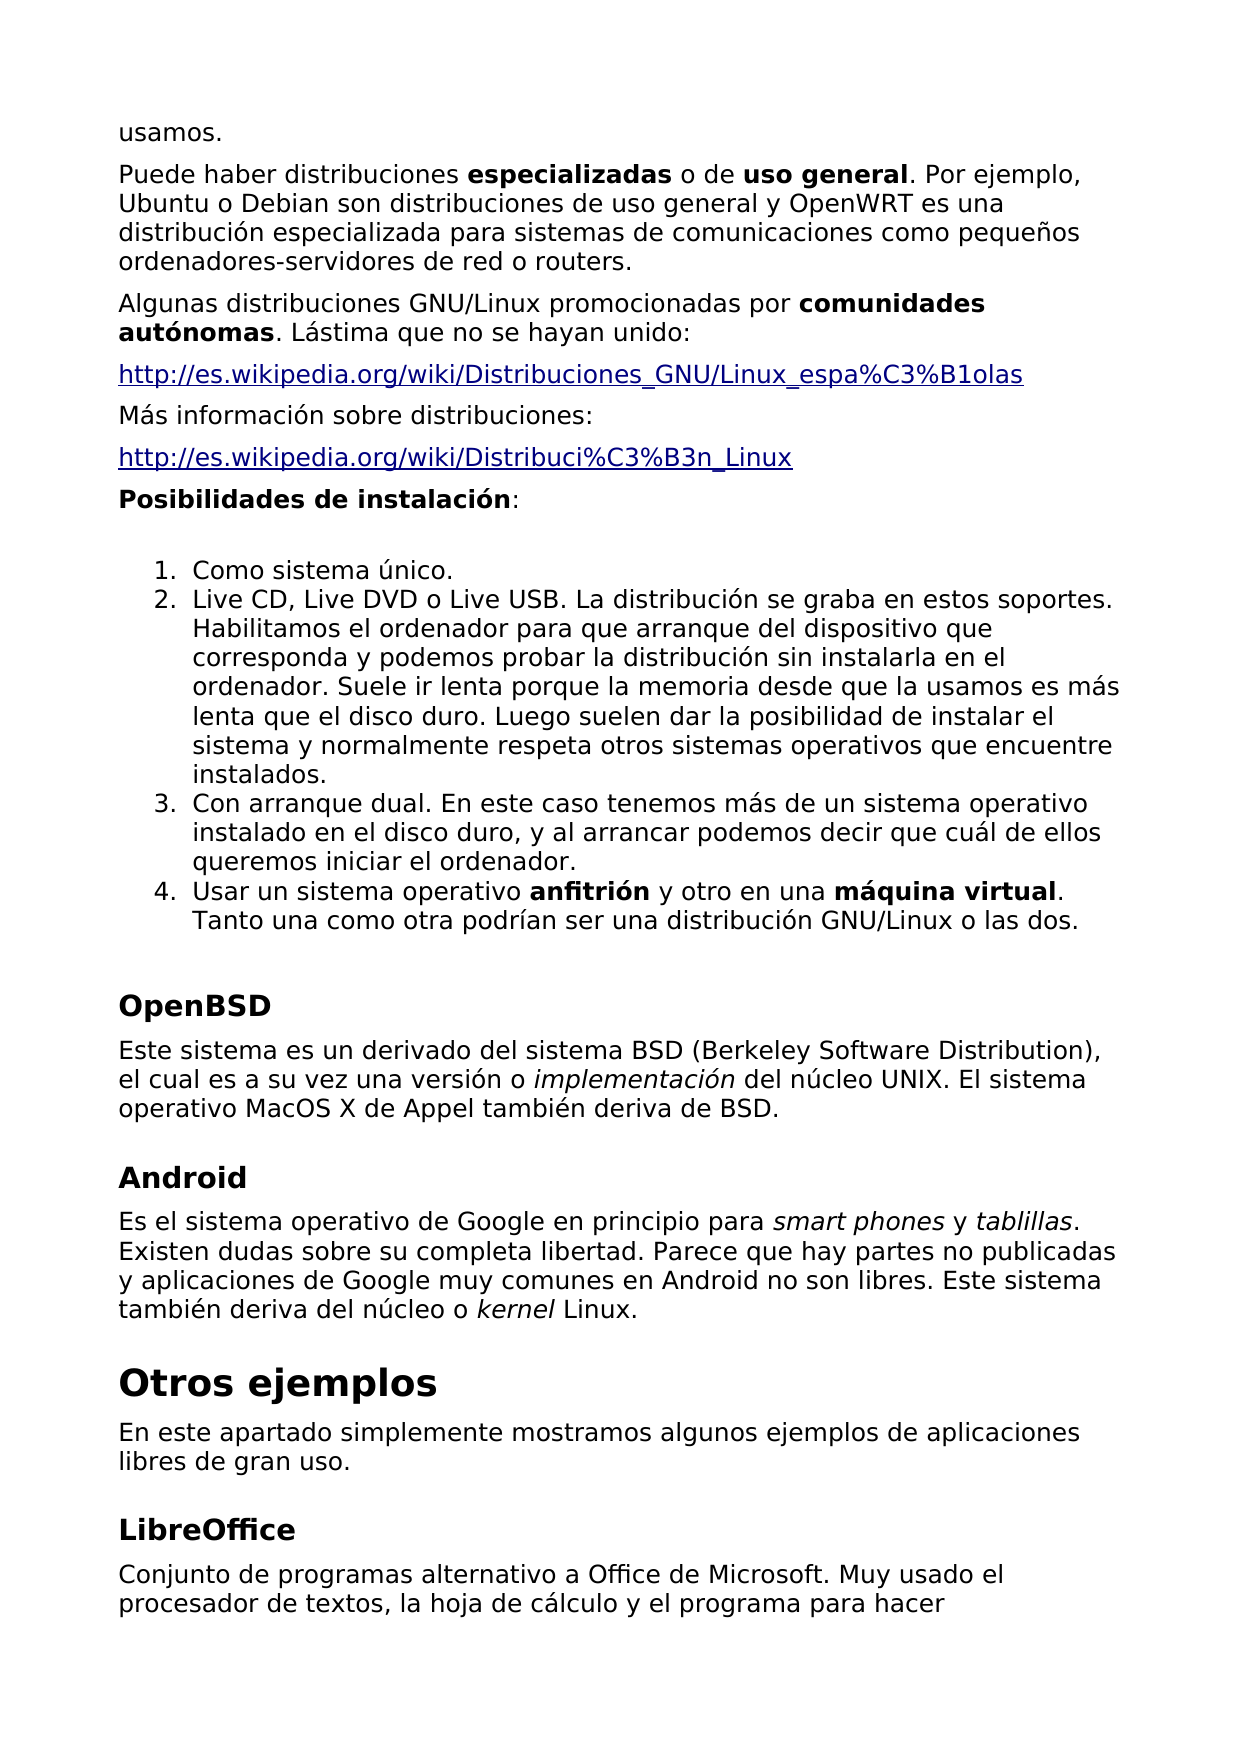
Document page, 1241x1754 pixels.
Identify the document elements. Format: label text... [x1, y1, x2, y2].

text Puede haber distribuciones especializadas o de uso general. Por ejemplo, Ubuntu o Debian son distribuciones de uso general y OpenWRT es una distribución especializada para sistemas de comunicaciones como pequeños ordenadores-servidores de red o routers. [118, 160, 1122, 276]
list Como sistema único. [177, 556, 1122, 585]
text http://es.wikipedia.org/wiki/Distribuciones_GNU/Linux_espa%C3%B1olas [118, 360, 1122, 389]
text Posibilidades de instalación: [118, 485, 1122, 514]
text Conjunto de programas alternativo a Office de Microsoft. Muy usado el procesador de textos, la hoja de cálculo y el programa para hacer [118, 1560, 1122, 1618]
text Es el sistema operativo de Google en principio para smart phones y tablillas. Existen dudas sobre su completa libertad. Parece que hay partes no publicadas y aplicaciones de Google muy comunes en Android no son libres. Este sistema también deriva del núcleo o kernel Linux. [118, 1207, 1122, 1324]
text En este apartado simplemente mostramos algunos ejemplos de aplicaciones libres de gran uso. [118, 1418, 1122, 1476]
subtitle Android [118, 1161, 1122, 1195]
text Algunas distribuciones GNU/Linux promocionadas por comunidades autónomas. Lástima que no se hayan unido: [118, 289, 1122, 347]
subtitle Otros ejemplos [118, 1362, 1122, 1405]
list Usar un sistema operativo anfitrión y otro en una máquina virtual. Tanto una como otra podrían ser una distribución GNU/Linux o las dos. [177, 877, 1122, 935]
text Este sistema es un derivado del sistema BSD (Berkeley Software Distribution), el cual es a su vez una versión o implementación del núcleo UNIX. El sistema operativo MacOS X de Appel también deriva de BSD. [118, 1036, 1122, 1123]
subtitle LibreOffice [118, 1514, 1122, 1548]
text Más información sobre distribuciones: [118, 401, 1122, 431]
list Live CD, Live DVD o Live USB. La distribución se graba en estos soportes. Habilitamos el ordenador para que arranque del dispositivo que corresponda y podemos probar la distribución sin instalarla en el ordenador. Suele ir lenta porque la memoria desde que la usamos es más lenta que el disco duro. Luego suelen dar la posibilidad de instalar el sistema y normalmente respeta otros sistemas operativos que encuentre instalados. [177, 585, 1122, 789]
list Con arranque dual. En este caso tenemos más de un sistema operativo instalado en el disco duro, y al arrancar podemos decir que cuál de ellos queremos iniciar el ordenador. [177, 789, 1122, 877]
subtitle OpenBSD [118, 989, 1122, 1023]
text http://es.wikipedia.org/wiki/Distribuci%C3%B3n_Linux [118, 443, 1122, 472]
text usamos. [118, 118, 1122, 147]
